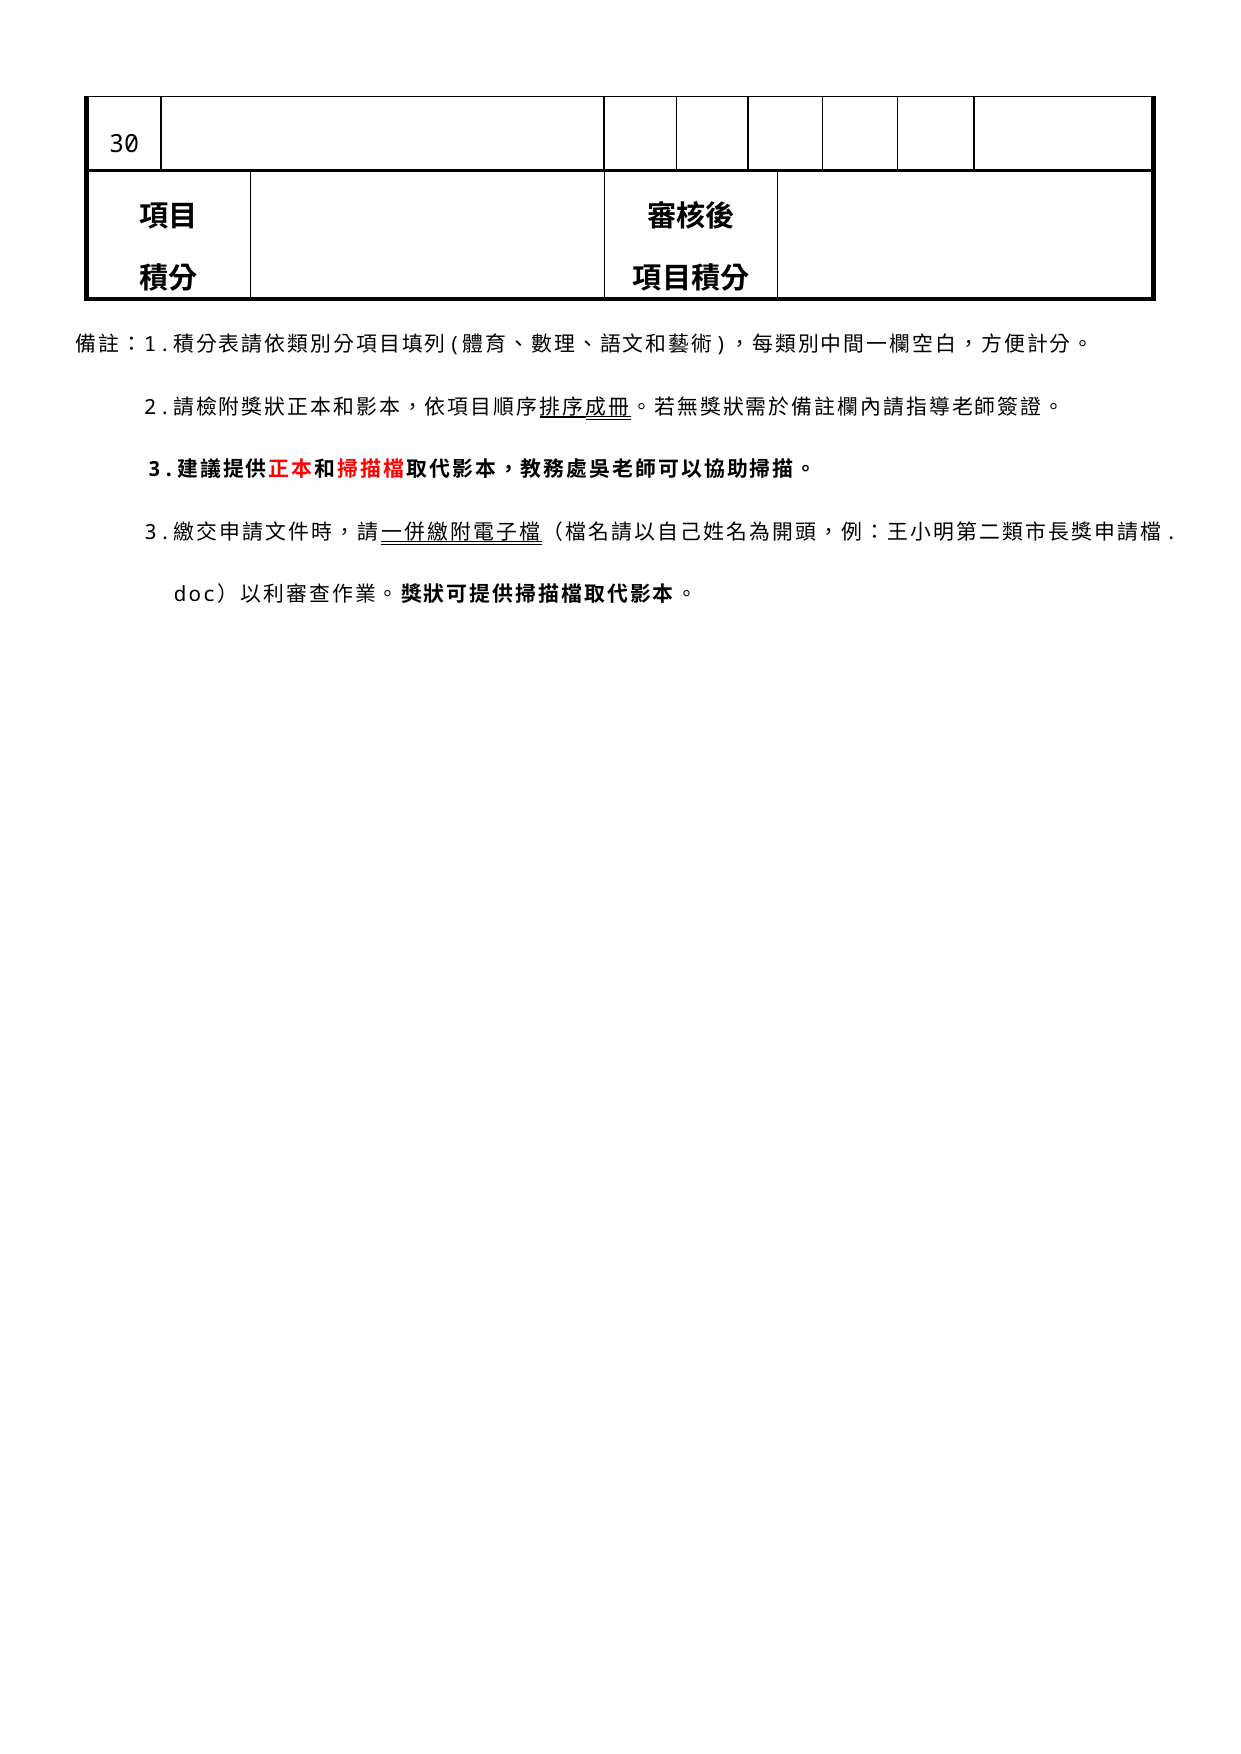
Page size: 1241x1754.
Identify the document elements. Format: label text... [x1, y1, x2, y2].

text 備註：1.積分表請依類別分項目填列(體育、數理、語文和藝術)，每類別中間一欄空白，方便計分。 [75, 301, 1165, 364]
table_cell [975, 97, 1151, 168]
table_cell [677, 97, 747, 168]
table_cell [778, 172, 1151, 297]
table_cell [898, 97, 973, 168]
table_cell [605, 97, 676, 168]
text 2.請檢附獎狀正本和影本，依項目順序排序成冊。若無獎狀需於備註欄內請指導老師簽證。 [75, 364, 1165, 426]
table_cell [749, 97, 822, 168]
table_cell 30 [89, 97, 160, 168]
text 3.繳交申請文件時，請一併繳附電子檔（檔名請以自己姓名為開頭，例：王小明第二類市長獎申請檔.doc）以利審查作業。獎狀可提供掃描檔取代影本。 [75, 489, 1165, 614]
table_cell [162, 97, 603, 168]
table_cell 項目 積分 [89, 172, 250, 297]
text 3.建議提供正本和掃描檔取代影本，教務處吳老師可以協助掃描。 [75, 426, 1165, 489]
table_cell 審核後 項目積分 [605, 172, 777, 297]
table_cell [251, 172, 604, 297]
table_cell [823, 97, 897, 168]
